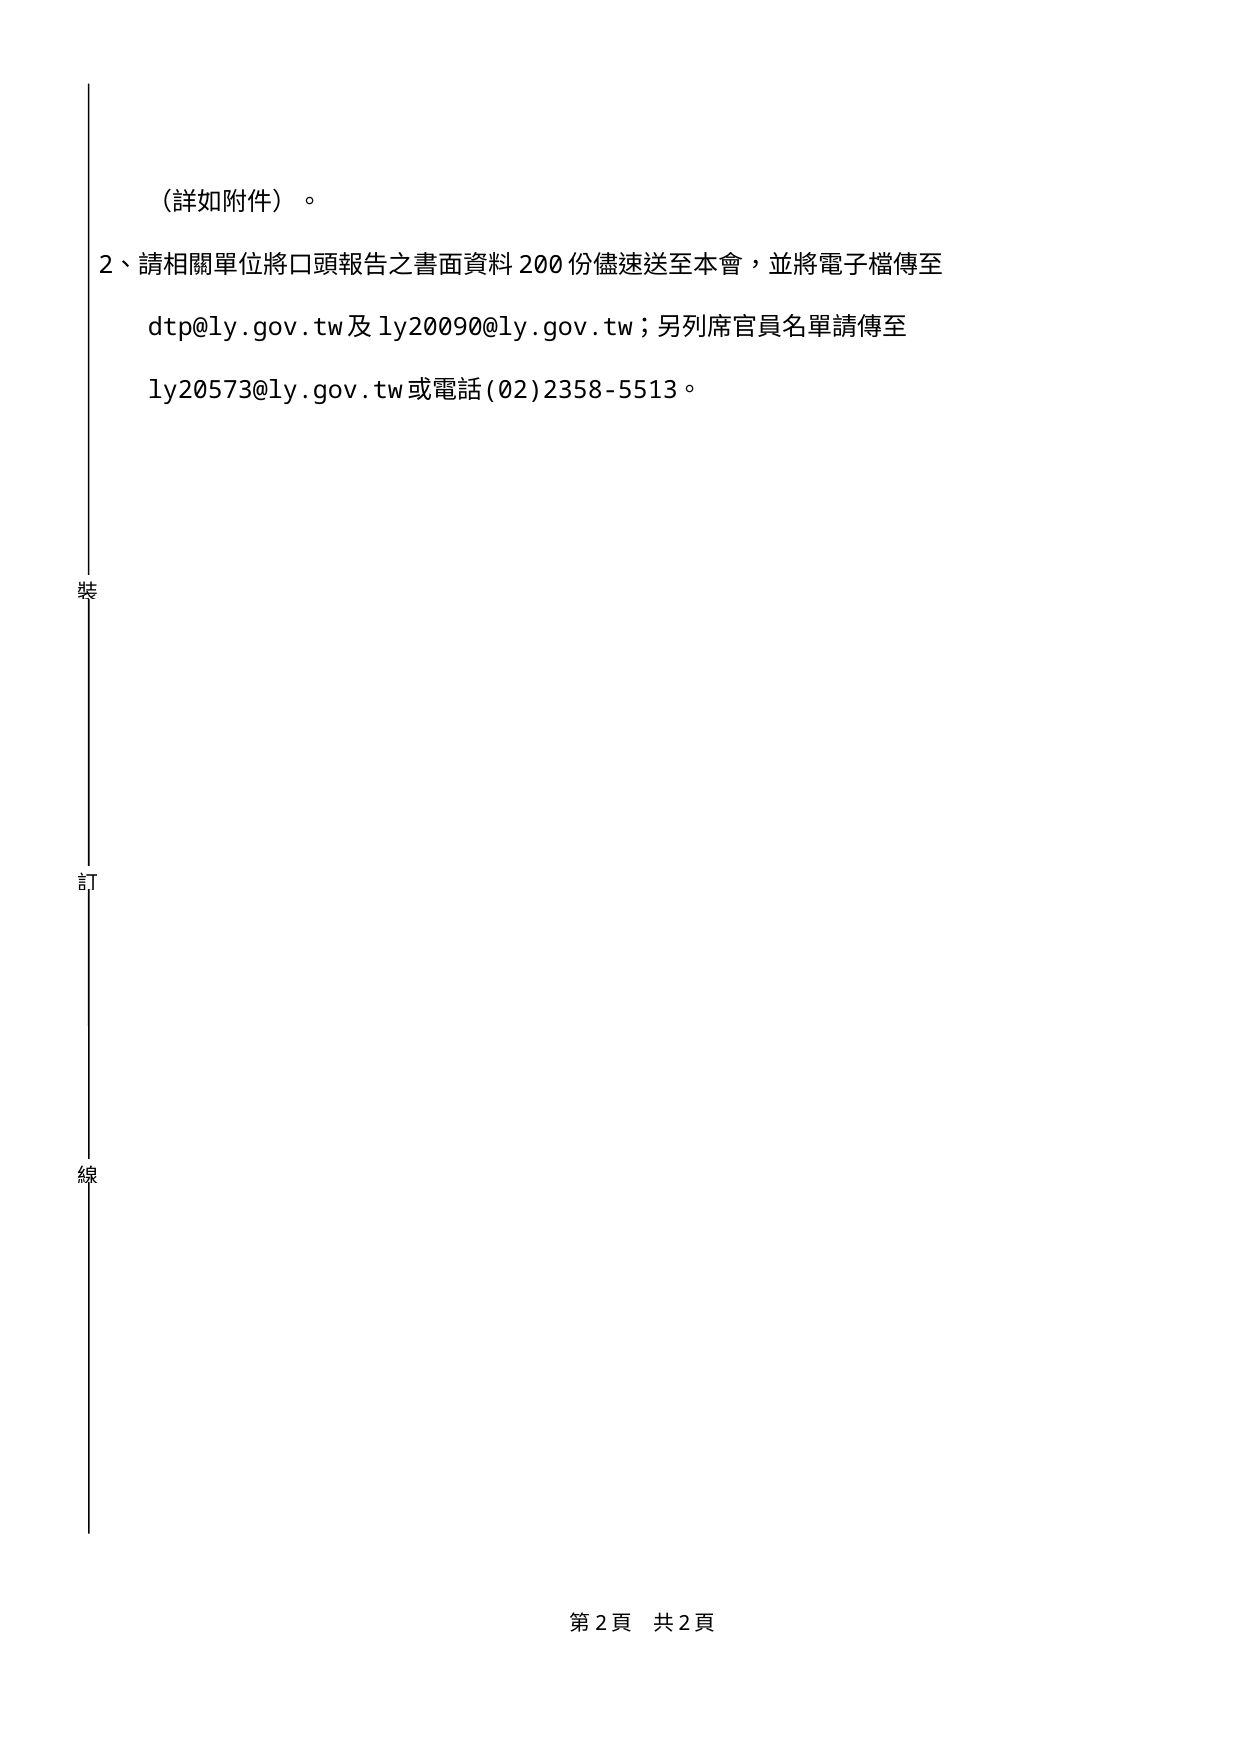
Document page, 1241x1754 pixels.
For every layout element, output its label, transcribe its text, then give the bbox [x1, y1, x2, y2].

list 本次議程經提本會102年4月24日第8屆第3會期第19次全體委員會議，發言登記截止，詢答未畢；本次會議，繼續詢答。當日委員發言順序，接續該次會議尚未質詢委員名單（詳如附件）。 [98, 158, 1137, 221]
list 請相關單位將口頭報告之書面資料200份儘速送至本會，並將電子檔傳至dtp@ly.gov.tw及ly20090@ly.gov.tw；另列席官員名單請傳至ly20573@ly.gov.tw或電話(02)2358-5513。 [98, 221, 1137, 408]
